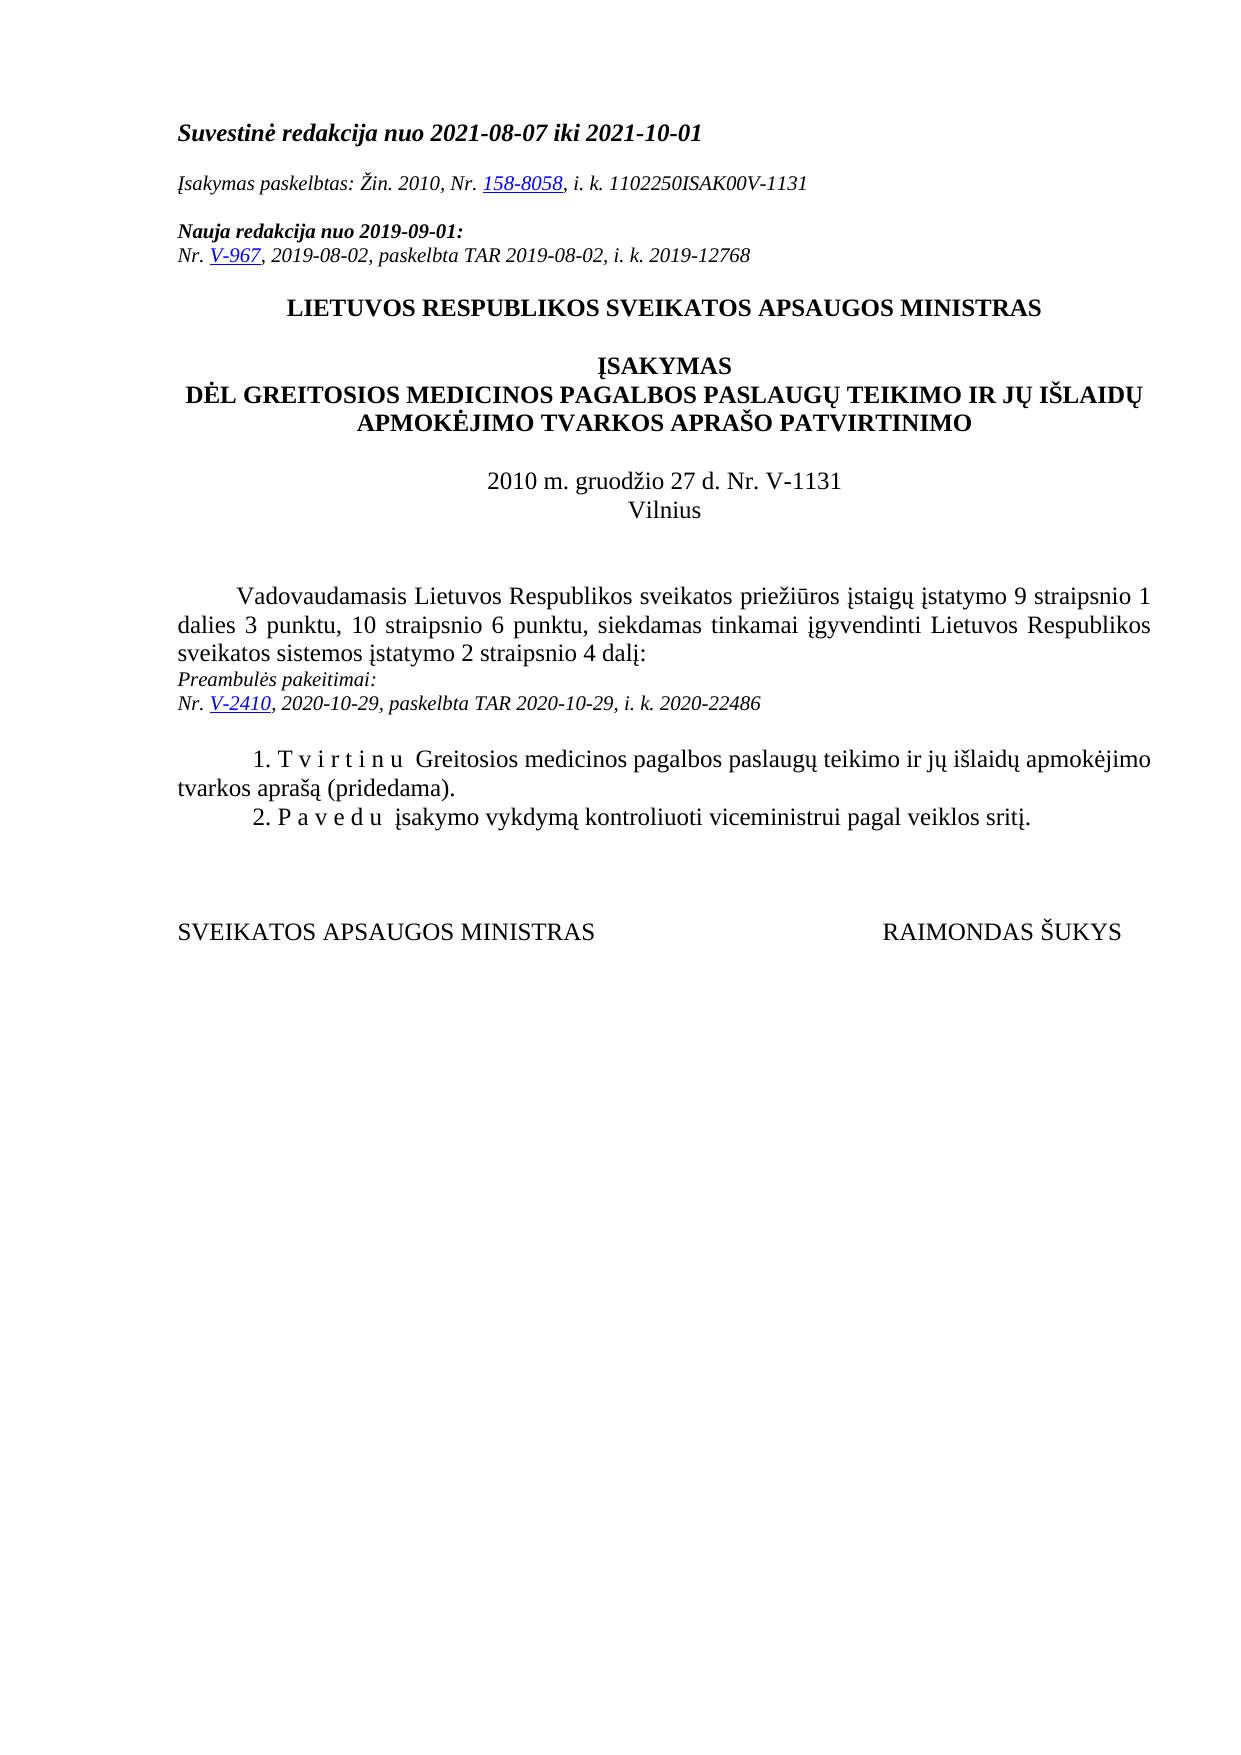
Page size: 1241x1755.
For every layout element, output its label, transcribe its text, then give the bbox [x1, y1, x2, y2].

text Nauja redakcija nuo 2019-09-01: [177, 219, 1152, 243]
text SVEIKATOS APSAUGOS MINISTRAS RAIMONDAS ŠUKYS [177, 917, 1152, 945]
text 2. Pavedu įsakymo vykdymą kontroliuoti viceministrui pagal veiklos sritį. [177, 802, 1152, 830]
text Vadovaudamasis Lietuvos Respublikos sveikatos priežiūros įstaigų įstatymo 9 straipsnio 1 dalies 3 punktu, 10 straipsnio 6 punktu, siekdamas tinkamai įgyvendinti Lietuvos Respublikos sveikatos sistemos įstatymo 2 straipsnio 4 dalį: [177, 581, 1152, 667]
text ĮSAKYMAS [177, 351, 1152, 380]
text Suvestinė redakcija nuo 2021-08-07 iki 2021-10-01 [177, 118, 1152, 147]
text Vilnius [177, 495, 1152, 523]
text 1. Tvirtinu Greitosios medicinos pagalbos paslaugų teikimo ir jų išlaidų apmokėjimo tvarkos aprašą (pridedama). [177, 744, 1152, 802]
text Nr. V-967, 2019-08-02, paskelbta TAR 2019-08-02, i. k. 2019-12768 [177, 243, 1152, 267]
text Nr. V-2410, 2020-10-29, paskelbta TAR 2020-10-29, i. k. 2020-22486 [177, 691, 1152, 715]
text Įsakymas paskelbtas: Žin. 2010, Nr. 158-8058, i. k. 1102250ISAK00V-1131 [177, 171, 1152, 195]
text 2010 m. gruodžio 27 d. Nr. V-1131 [177, 466, 1152, 495]
text DĖL GREITOSIOS MEDICINOS PAGALBOS PASLAUGŲ TEIKIMO IR JŲ IŠLAIDŲ APMOKĖJIMO TVARKOS APRAŠO PATVIRTINIMO [177, 380, 1152, 437]
text Preambulės pakeitimai: [177, 667, 1152, 691]
text LIETUVOS RESPUBLIKOS SVEIKATOS APSAUGOS MINISTRAS [177, 293, 1152, 322]
